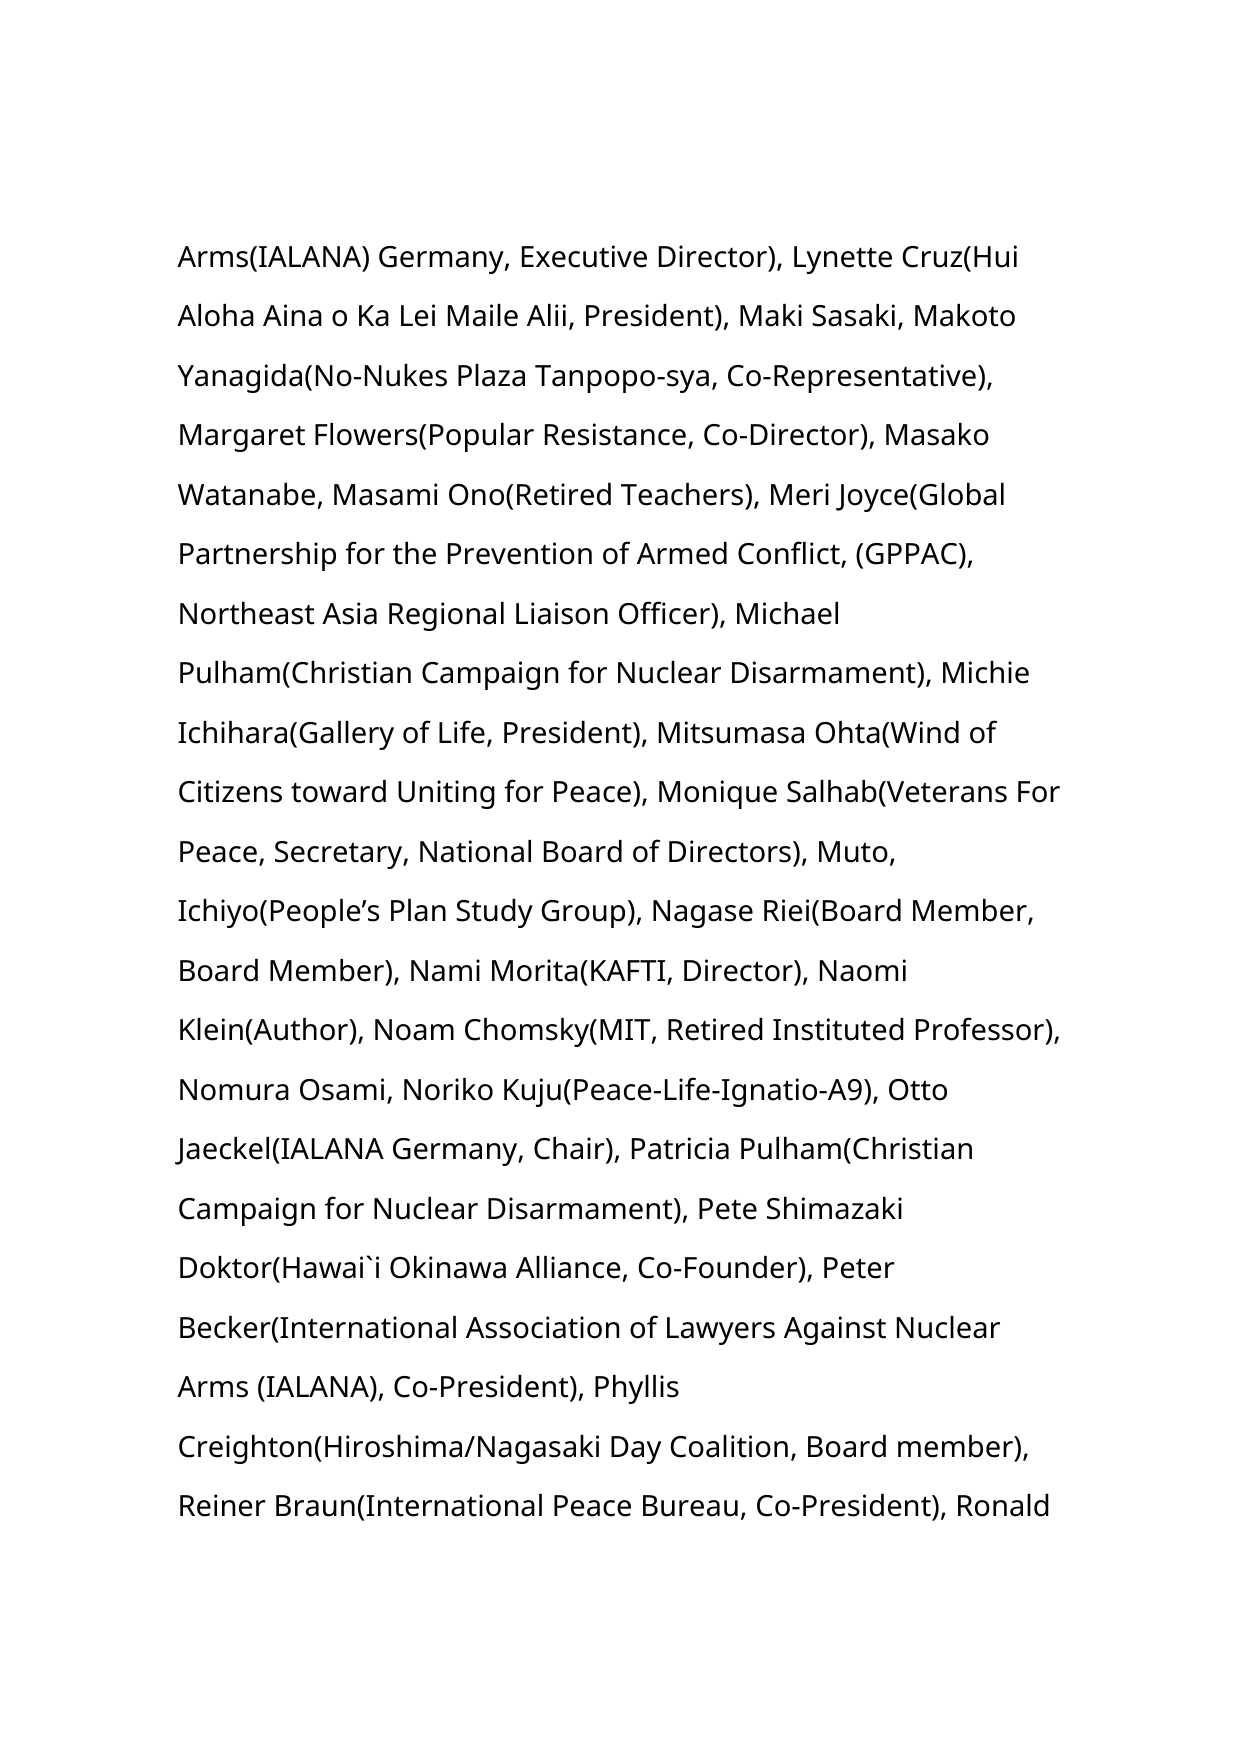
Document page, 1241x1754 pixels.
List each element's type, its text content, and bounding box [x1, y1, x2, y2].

text Arms(IALANA) Germany, Executive Director), Lynette Cruz(Hui Aloha Aina o Ka Lei Maile Alii, President), Maki Sasaki, Makoto Yanagida(No-Nukes Plaza Tanpopo-sya, Co-Representative), Margaret Flowers(Popular Resistance, Co-Director), Masako Watanabe, Masami Ono(Retired Teachers), Meri Joyce(Global Partnership for the Prevention of Armed Conflict, (GPPAC), Northeast Asia Regional Liaison Officer), Michael Pulham(Christian Campaign for Nuclear Disarmament), Michie Ichihara(Gallery of Life, President), Mitsumasa Ohta(Wind of Citizens toward Uniting for Peace), Monique Salhab(Veterans For Peace, Secretary, National Board of Directors), Muto, Ichiyo(People’s Plan Study Group), Nagase Riei(Board Member, Board Member), Nami Morita(KAFTI, Director), Naomi Klein(Author), Noam Chomsky(MIT, Retired Instituted Professor), Nomura Osami, Noriko Kuju(Peace-Life-Ignatio-A9), Otto Jaeckel(IALANA Germany, Chair), Patricia Pulham(Christian Campaign for Nuclear Disarmament), Pete Shimazaki Doktor(Hawai`i Okinawa Alliance, Co-Founder), Peter Becker(International Association of Lawyers Against Nuclear Arms (IALANA), Co-President), Phyllis Creighton(Hiroshima/Nagasaki Day Coalition, Board member), Reiner Braun(International Peace Bureau, Co-President), Ronald [177, 236, 1063, 1525]
